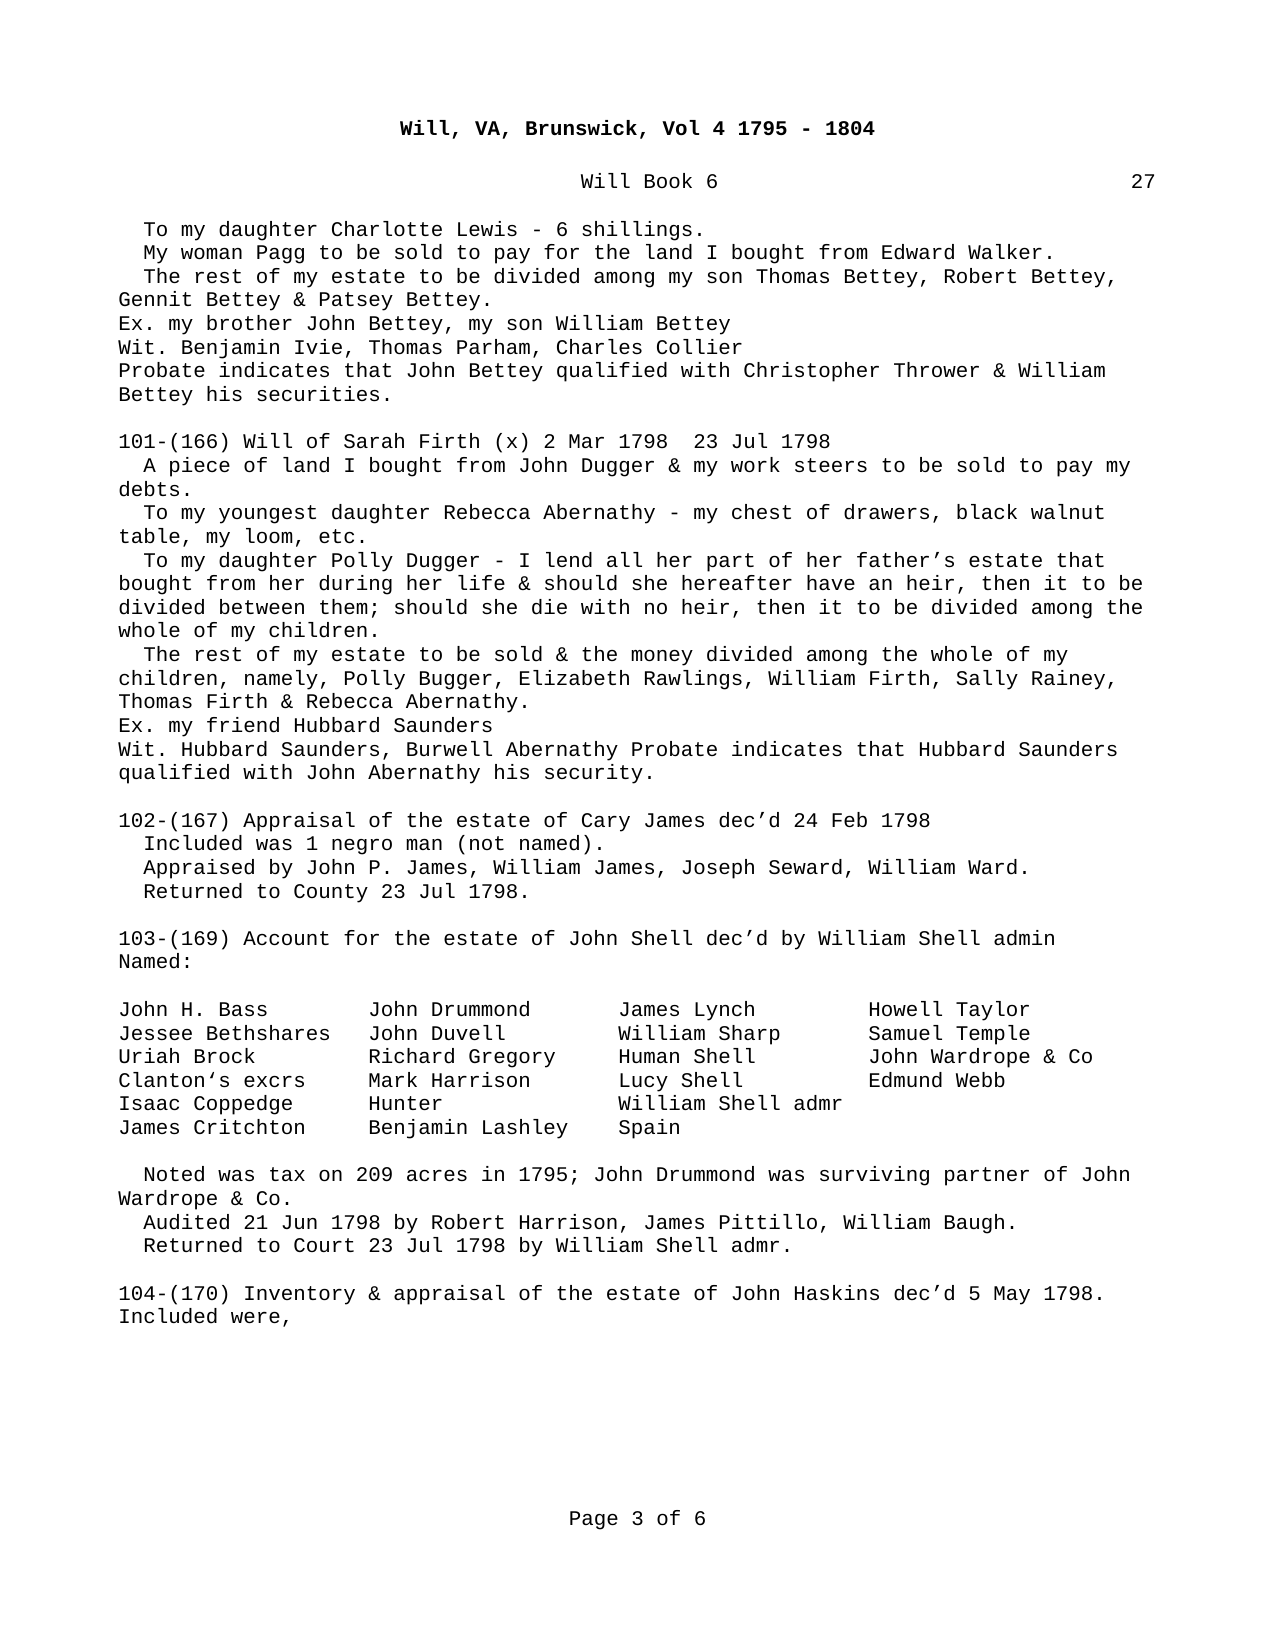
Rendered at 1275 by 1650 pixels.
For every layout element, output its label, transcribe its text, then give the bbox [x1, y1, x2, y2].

text To my daughter Polly Dugger - I lend all her part of her father’s estate that bought from her during her life & should she hereafter have an heir, then it to be divided between them; should she die with no heir, then it to be divided among the whole of my children. [118, 549, 1157, 644]
text Audited 21 Jun 1798 by Robert Harrison, James Pittillo, William Baugh. [118, 1212, 1157, 1235]
text Noted was tax on 209 acres in 1795; John Drummond was surviving partner of John Wardrope & Co. [118, 1164, 1157, 1212]
text 102-(167) Appraisal of the estate of Cary James dec’d 24 Feb 1798 [118, 810, 1157, 833]
text Returned to County 23 Jul 1798. [118, 881, 1157, 904]
text Ex. my friend Hubbard Saunders [118, 715, 1157, 739]
text To my youngest daughter Rebecca Abernathy - my chest of drawers, black walnut table, my loom, etc. [118, 502, 1157, 549]
text Appraised by John P. James, William James, Joseph Seward, William Ward. [118, 857, 1157, 881]
text Included was 1 negro man (not named). [118, 833, 1157, 857]
text Wit. Hubbard Saunders, Burwell Abernathy Probate indicates that Hubbard Saunders qualified with John Abernathy his security. [118, 739, 1157, 786]
text Returned to Court 23 Jul 1798 by William Shell admr. [118, 1235, 1157, 1259]
text Named: [118, 952, 1157, 975]
text John H. Bass John Drummond James Lynch Howell Taylor [118, 999, 1157, 1022]
text 101-(166) Will of Sarah Firth (x) 2 Mar 1798 23 Jul 1798 [118, 431, 1157, 455]
text Uriah Brock Richard Gregory Human Shell John Wardrope & Co Clanton‘s excrs Mark Harrison Lucy Shell Edmund Webb [118, 1046, 1157, 1093]
text Will Book 6 27 [118, 171, 1157, 195]
text Wit. Benjamin Ivie, Thomas Parham, Charles Collier [118, 337, 1157, 360]
text The rest of my estate to be divided among my son Thomas Bettey, Robert Bettey, Gennit Bettey & Patsey Bettey. [118, 266, 1157, 313]
text The rest of my estate to be sold & the money divided among the whole of my children, namely, Polly Bugger, Elizabeth Rawlings, William Firth, Sally Rainey, Thomas Firth & Rebecca Abernathy. [118, 644, 1157, 715]
text Ex. my brother John Bettey, my son William Bettey [118, 313, 1157, 337]
text 103-(169) Account for the estate of John Shell dec’d by William Shell admin [118, 928, 1157, 952]
text My woman Pagg to be sold to pay for the land I bought from Edward Walker. [118, 242, 1157, 266]
text Probate indicates that John Bettey qualified with Christopher Thrower & William Bettey his securities. [118, 360, 1157, 408]
text James Critchton Benjamin Lashley Spain [118, 1117, 1157, 1141]
text 104-(170) Inventory & appraisal of the estate of John Haskins dec’d 5 May 1798. Included were, [118, 1283, 1157, 1330]
text A piece of land I bought from John Dugger & my work steers to be sold to pay my debts. [118, 455, 1157, 502]
text Jessee Bethshares John Duvell William Sharp Samuel Temple [118, 1022, 1157, 1046]
text Isaac Coppedge Hunter William Shell admr [118, 1093, 1157, 1117]
text To my daughter Charlotte Lewis - 6 shillings. [118, 218, 1157, 242]
